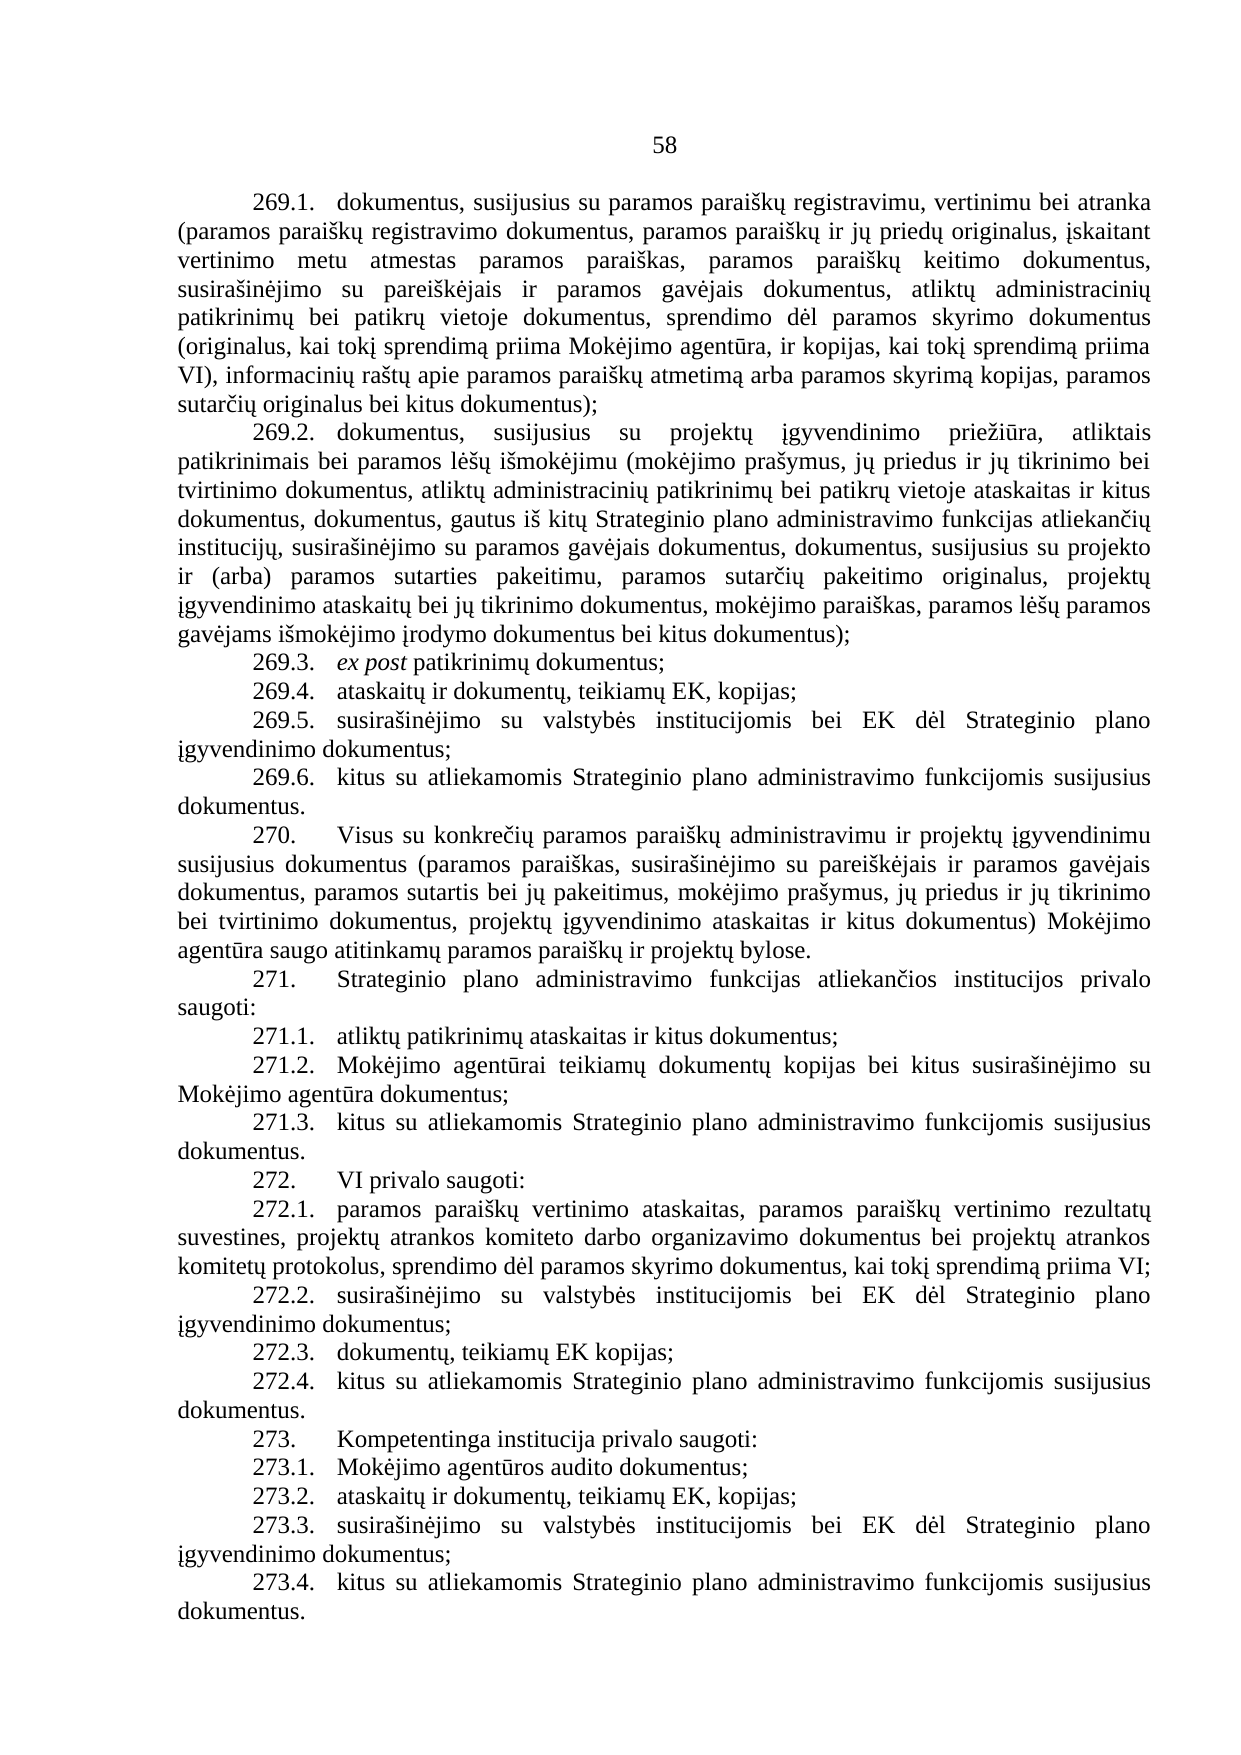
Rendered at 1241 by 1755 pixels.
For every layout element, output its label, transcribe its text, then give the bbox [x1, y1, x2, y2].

text 269.1. dokumentus, susijusius su paramos paraiškų registravimu, vertinimu bei atranka (paramos paraiškų registravimo dokumentus, paramos paraiškų ir jų priedų originalus, įskaitant vertinimo metu atmestas paramos paraiškas, paramos paraiškų keitimo dokumentus, susirašinėjimo su pareiškėjais ir paramos gavėjais dokumentus, atliktų administracinių patikrinimų bei patikrų vietoje dokumentus, sprendimo dėl paramos skyrimo dokumentus (originalus, kai tokį sprendimą priima Mokėjimo agentūra, ir kopijas, kai tokį sprendimą priima VI), informacinių raštų apie paramos paraiškų atmetimą arba paramos skyrimą kopijas, paramos sutarčių originalus bei kitus dokumentus); [177, 187, 1152, 417]
text 273. Kompetentinga institucija privalo saugoti: [177, 1424, 1152, 1452]
text 271.3. kitus su atliekamomis Strateginio plano administravimo funkcijomis susijusius dokumentus. [177, 1107, 1152, 1165]
text 269.5. susirašinėjimo su valstybės institucijomis bei EK dėl Strateginio plano įgyvendinimo dokumentus; [177, 705, 1152, 762]
text 272.1. paramos paraiškų vertinimo ataskaitas, paramos paraiškų vertinimo rezultatų suvestines, projektų atrankos komiteto darbo organizavimo dokumentus bei projektų atrankos komitetų protokolus, sprendimo dėl paramos skyrimo dokumentus, kai tokį sprendimą priima VI; [177, 1194, 1152, 1280]
text 270. Visus su konkrečių paramos paraiškų administravimu ir projektų įgyvendinimu susijusius dokumentus (paramos paraiškas, susirašinėjimo su pareiškėjais ir paramos gavėjais dokumentus, paramos sutartis bei jų pakeitimus, mokėjimo prašymus, jų priedus ir jų tikrinimo bei tvirtinimo dokumentus, projektų įgyvendinimo ataskaitas ir kitus dokumentus) Mokėjimo agentūra saugo atitinkamų paramos paraiškų ir projektų bylose. [177, 820, 1152, 964]
text 271.2. Mokėjimo agentūrai teikiamų dokumentų kopijas bei kitus susirašinėjimo su Mokėjimo agentūra dokumentus; [177, 1050, 1152, 1107]
text 271. Strateginio plano administravimo funkcijas atliekančios institucijos privalo saugoti: [177, 964, 1152, 1021]
text 273.2. ataskaitų ir dokumentų, teikiamų EK, kopijas; [177, 1481, 1152, 1510]
text 269.4. ataskaitų ir dokumentų, teikiamų EK, kopijas; [177, 676, 1152, 705]
text 273.4. kitus su atliekamomis Strateginio plano administravimo funkcijomis susijusius dokumentus. [177, 1567, 1152, 1625]
text 271.1. atliktų patikrinimų ataskaitas ir kitus dokumentus; [177, 1021, 1152, 1050]
text 272. VI privalo saugoti: [177, 1165, 1152, 1194]
text 269.3. ex post patikrinimų dokumentus; [177, 647, 1152, 676]
text 269.6. kitus su atliekamomis Strateginio plano administravimo funkcijomis susijusius dokumentus. [177, 762, 1152, 820]
text 272.2. susirašinėjimo su valstybės institucijomis bei EK dėl Strateginio plano įgyvendinimo dokumentus; [177, 1280, 1152, 1337]
text 272.4. kitus su atliekamomis Strateginio plano administravimo funkcijomis susijusius dokumentus. [177, 1366, 1152, 1424]
text 273.3. susirašinėjimo su valstybės institucijomis bei EK dėl Strateginio plano įgyvendinimo dokumentus; [177, 1510, 1152, 1567]
text 269.2. dokumentus, susijusius su projektų įgyvendinimo priežiūra, atliktais patikrinimais bei paramos lėšų išmokėjimu (mokėjimo prašymus, jų priedus ir jų tikrinimo bei tvirtinimo dokumentus, atliktų administracinių patikrinimų bei patikrų vietoje ataskaitas ir kitus dokumentus, dokumentus, gautus iš kitų Strateginio plano administravimo funkcijas atliekančių institucijų, susirašinėjimo su paramos gavėjais dokumentus, dokumentus, susijusius su projekto ir (arba) paramos sutarties pakeitimu, paramos sutarčių pakeitimo originalus, projektų įgyvendinimo ataskaitų bei jų tikrinimo dokumentus, mokėjimo paraiškas, paramos lėšų paramos gavėjams išmokėjimo įrodymo dokumentus bei kitus dokumentus); [177, 417, 1152, 647]
text 273.1. Mokėjimo agentūros audito dokumentus; [177, 1452, 1152, 1481]
text 272.3. dokumentų, teikiamų EK kopijas; [177, 1337, 1152, 1366]
